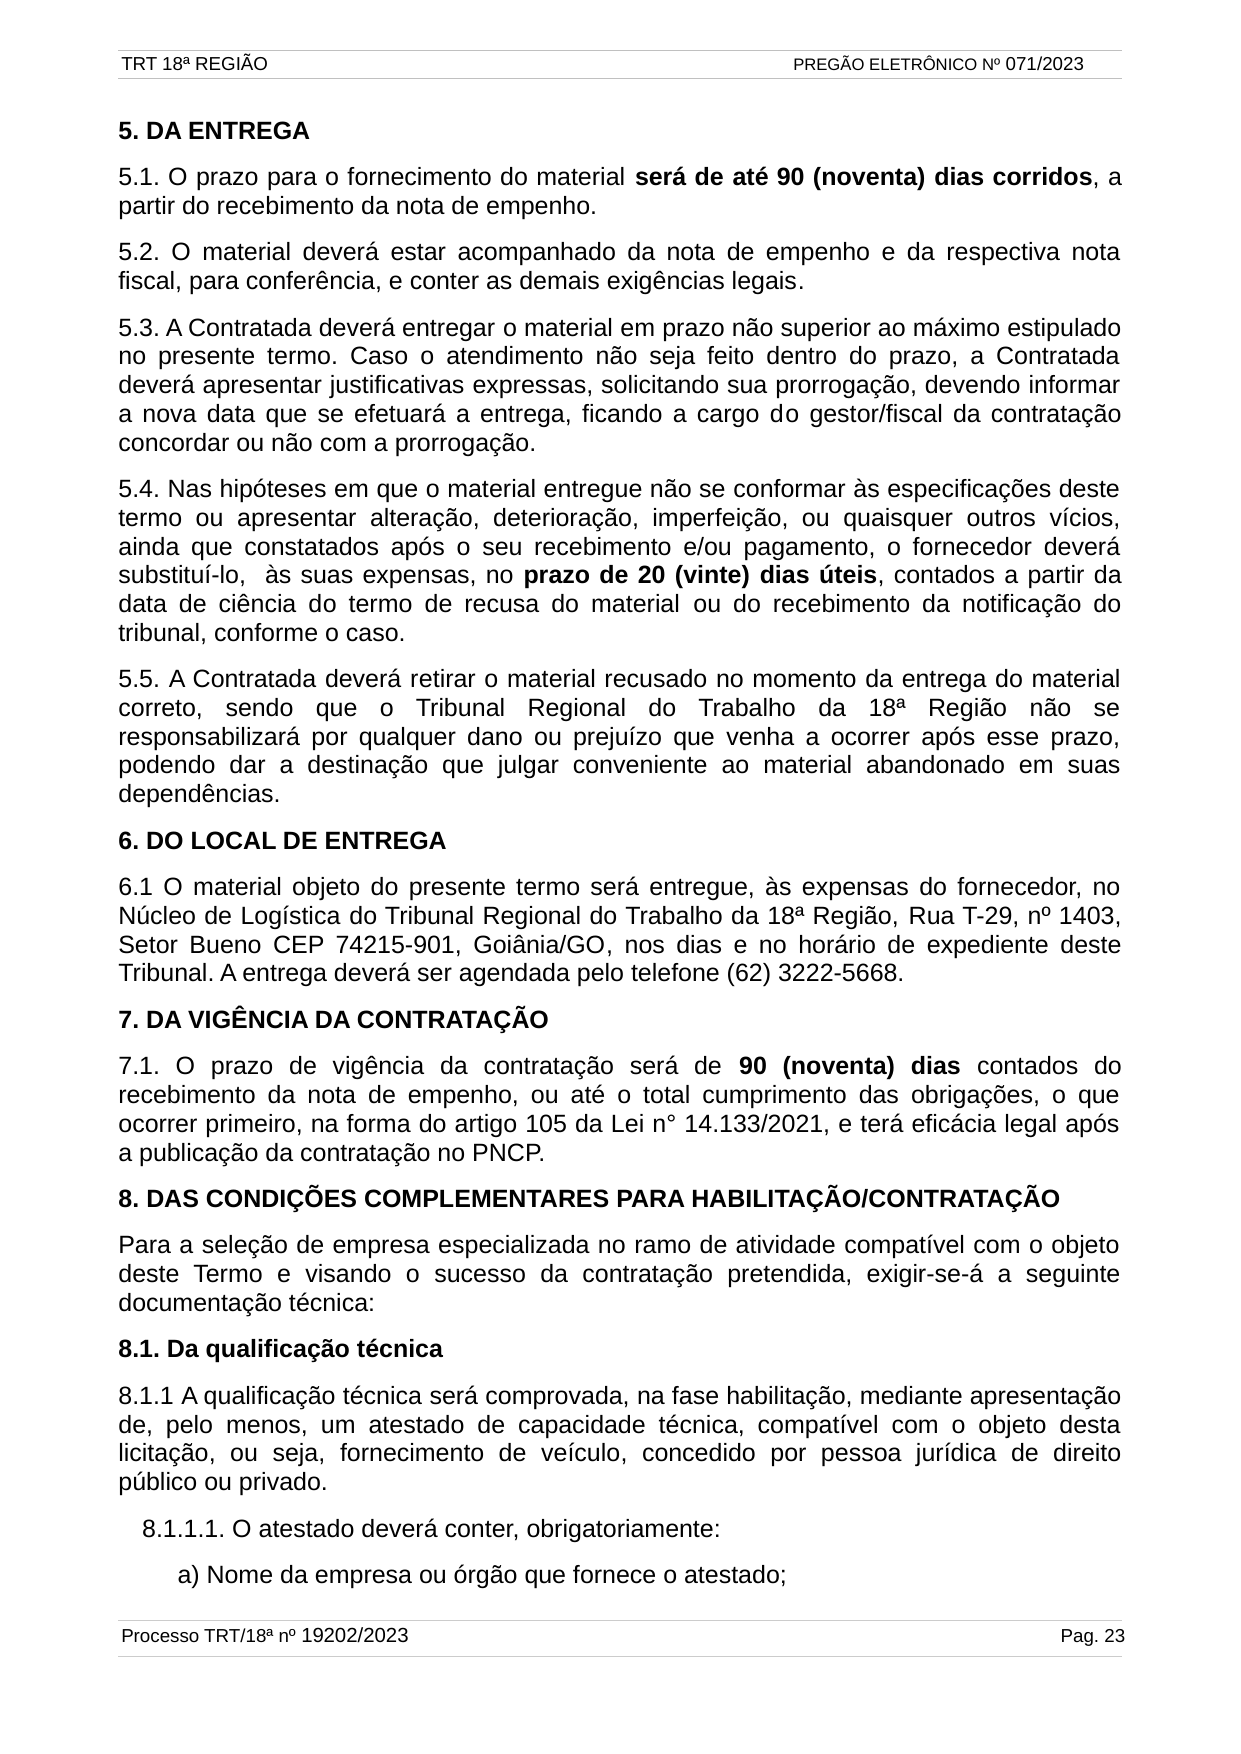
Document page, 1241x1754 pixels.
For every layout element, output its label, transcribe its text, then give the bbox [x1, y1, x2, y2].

text 5.4. Nas hipóteses em que o material entregue não se conformar às especificações deste termo ou apresentar alteração, deterioração, imperfeição, ou quaisquer outros vícios, ainda que constatados após o seu recebimento e/ou pagamento, o fornecedor deverá substituí-lo, às suas expensas, no prazo de 20 (vinte) dias úteis, contados a partir da data de ciência do termo de recusa do material ou do recebimento da notificação do tribunal, conforme o caso. [118, 474, 1122, 646]
text 8.1.1 A qualificação técnica será comprovada, na fase habilitação, mediante apresentação de, pelo menos, um atestado de capacidade técnica, compatível com o objeto desta licitação, ou seja, fornecimento de veículo, concedido por pessoa jurídica de direito público ou privado. [118, 1381, 1122, 1496]
text 5. DA ENTREGA [118, 116, 1122, 144]
text 6.1 O material objeto do presente termo será entregue, às expensas do fornecedor, no Núcleo de Logística do Tribunal Regional do Trabalho da 18ª Região, Rua T-29, nº 1403, Setor Bueno CEP 74215-901, Goiânia/GO, nos dias e no horário de expediente deste Tribunal. A entrega deverá ser agendada pelo telefone (62) 3222-5668. [118, 872, 1122, 987]
text 5.5. A Contratada deverá retirar o material recusado no momento da entrega do material correto, sendo que o Tribunal Regional do Trabalho da 18ª Região não se responsabilizará por qualquer dano ou prejuízo que venha a ocorrer após esse prazo, podendo dar a destinação que julgar conveniente ao material abandonado em suas dependências. [118, 664, 1122, 808]
text 5.2. O material deverá estar acompanhado da nota de empenho e da respectiva nota fiscal, para conferência, e conter as demais exigências legais. [118, 237, 1122, 295]
text a) Nome da empresa ou órgão que fornece o atestado; [177, 1560, 1122, 1589]
text Para a seleção de empresa especializada no ramo de atividade compatível com o objeto deste Termo e visando o sucesso da contratação pretendida, exigir-se-á a seguinte documentação técnica: [118, 1230, 1122, 1317]
text 5.1. O prazo para o fornecimento do material será de até 90 (noventa) dias corridos, a partir do recebimento da nota de empenho. [118, 162, 1122, 219]
text 7. DA VIGÊNCIA DA CONTRATAÇÃO [118, 1005, 1122, 1033]
text 8.1.1.1. O atestado deverá conter, obrigatoriamente: [142, 1513, 1122, 1542]
text 7.1. O prazo de vigência da contratação será de 90 (noventa) dias contados do recebimento da nota de empenho, ou até o total cumprimento das obrigações, o que ocorrer primeiro, na forma do artigo 105 da Lei n° 14.133/2021, e terá eficácia legal após a publicação da contratação no PNCP. [118, 1051, 1122, 1166]
text 6. DO LOCAL DE ENTREGA [118, 826, 1122, 854]
text 8. DAS CONDIÇÕES COMPLEMENTARES PARA HABILITAÇÃO/CONTRATAÇÃO [118, 1184, 1122, 1213]
text 8.1. Da qualificação técnica [118, 1334, 1122, 1363]
text 5.3. A Contratada deverá entregar o material em prazo não superior ao máximo estipulado no presente termo. Caso o atendimento não seja feito dentro do prazo, a Contratada deverá apresentar justificativas expressas, solicitando sua prorrogação, devendo informar a nova data que se efetuará a entrega, ficando a cargo do gestor/fiscal da contratação concordar ou não com a prorrogação. [118, 312, 1122, 456]
